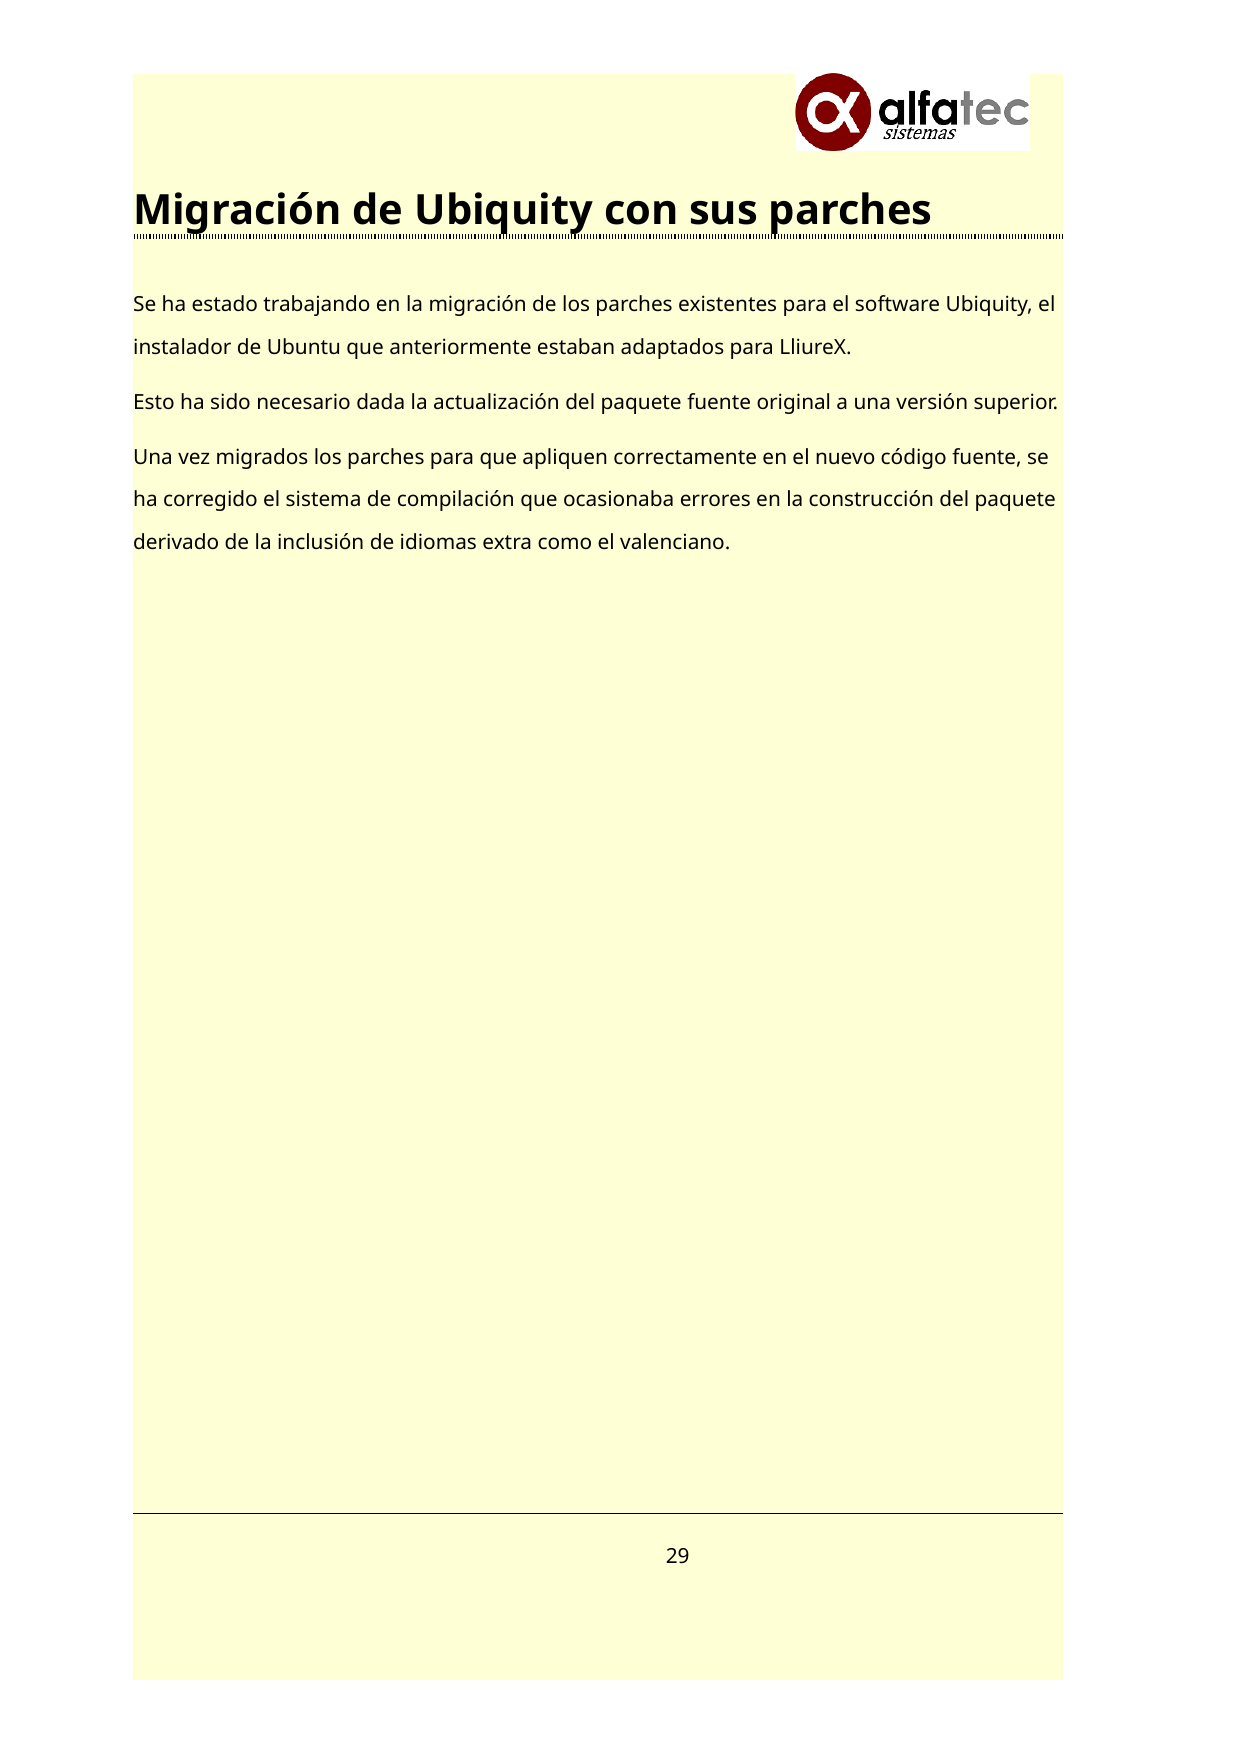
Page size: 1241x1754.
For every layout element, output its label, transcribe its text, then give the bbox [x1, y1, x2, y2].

text Una vez migrados los parches para que apliquen correctamente en el nuevo código fuente, se ha corregido el sistema de compilación que ocasionaba errores en la construcción del paquete derivado de la inclusión de idiomas extra como el valenciano. [133, 442, 1063, 556]
subtitle Migración de Ubiquity con sus parches [133, 191, 1063, 239]
text Esto ha sido necesario dada la actualización del paquete fuente original a una versión superior. [133, 387, 1063, 415]
picture [795, 73, 1031, 151]
text Se ha estado trabajando en la migración de los parches existentes para el software Ubiquity, el instalador de Ubuntu que anteriormente estaban adaptados para LliureX. [133, 289, 1063, 360]
